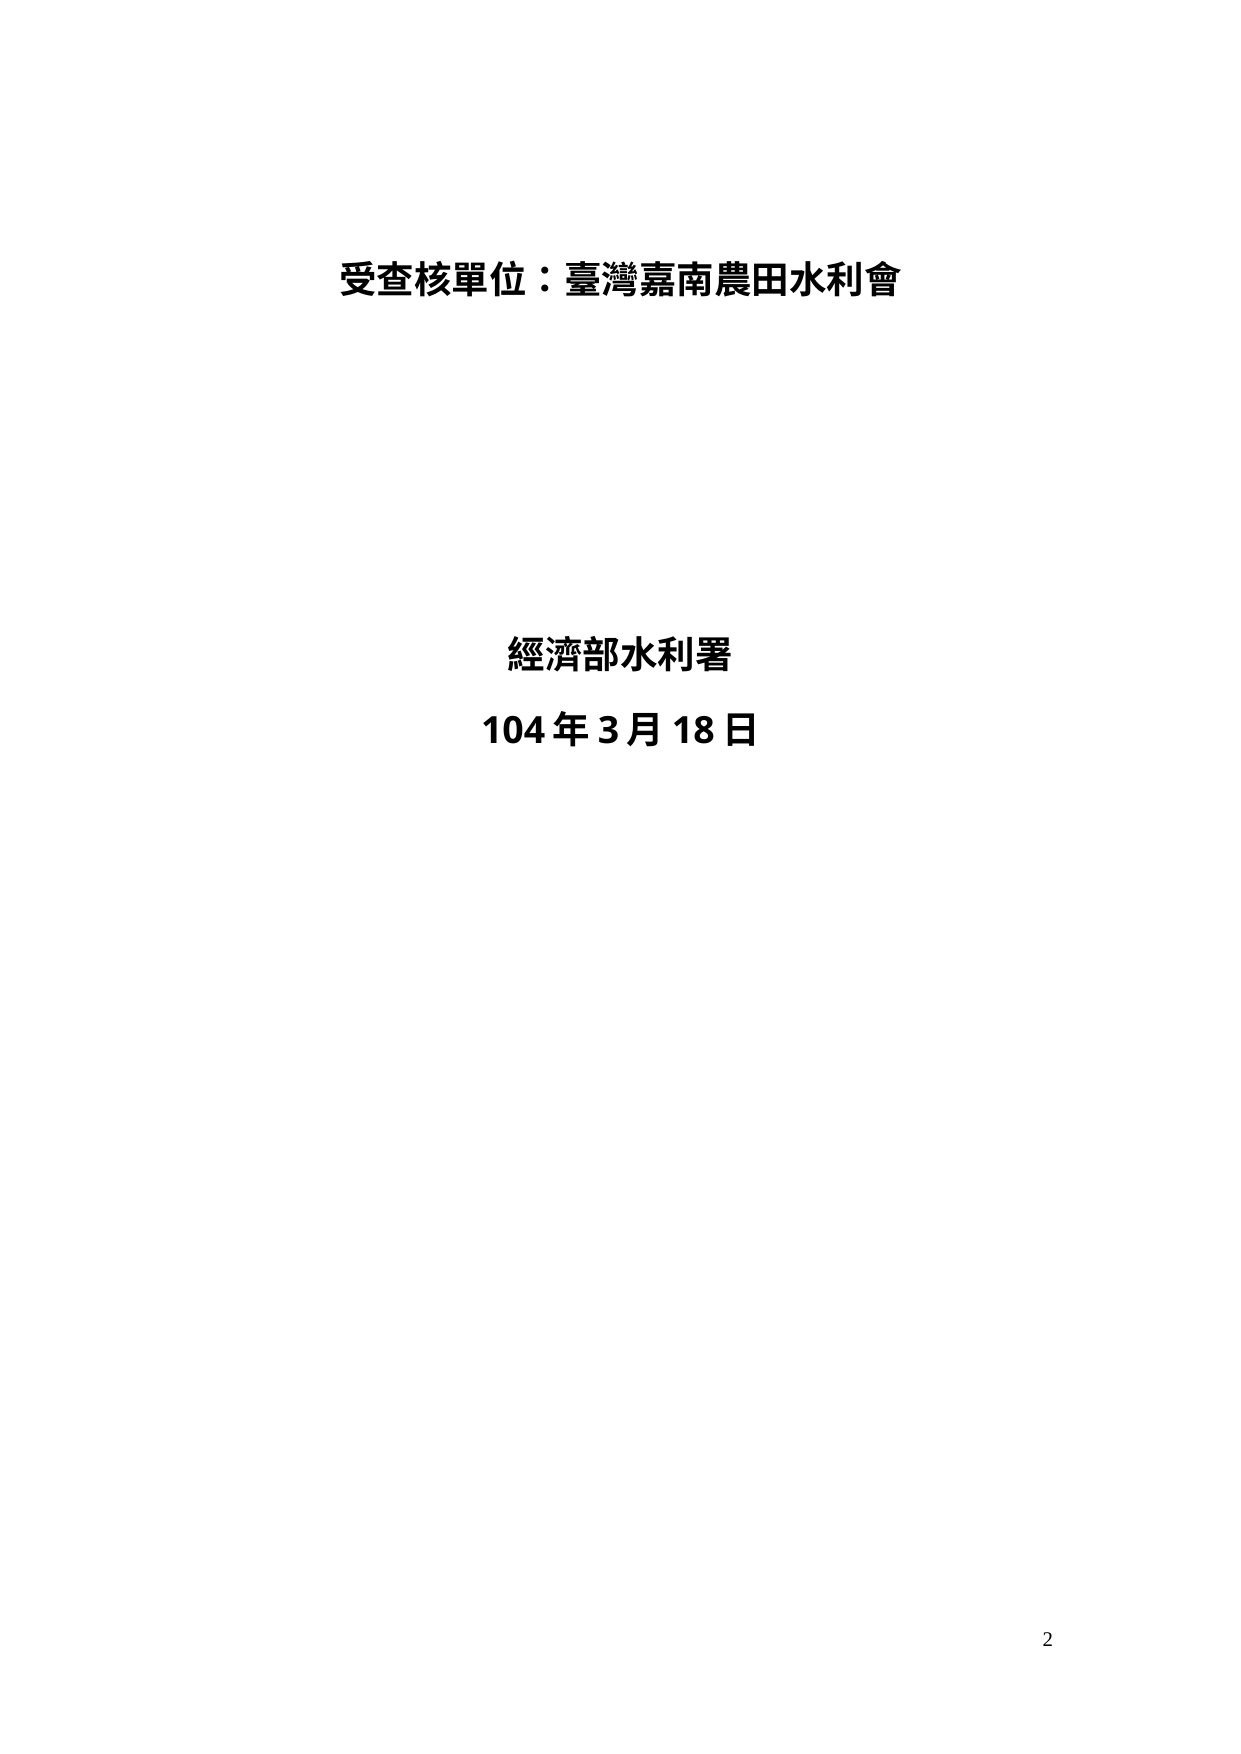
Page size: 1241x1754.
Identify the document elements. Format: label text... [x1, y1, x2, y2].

text 經濟部水利署 [187, 614, 1053, 689]
text 104年3月18日 [187, 689, 1053, 764]
text 受查核單位：臺灣嘉南農田水利會 [187, 239, 1053, 314]
